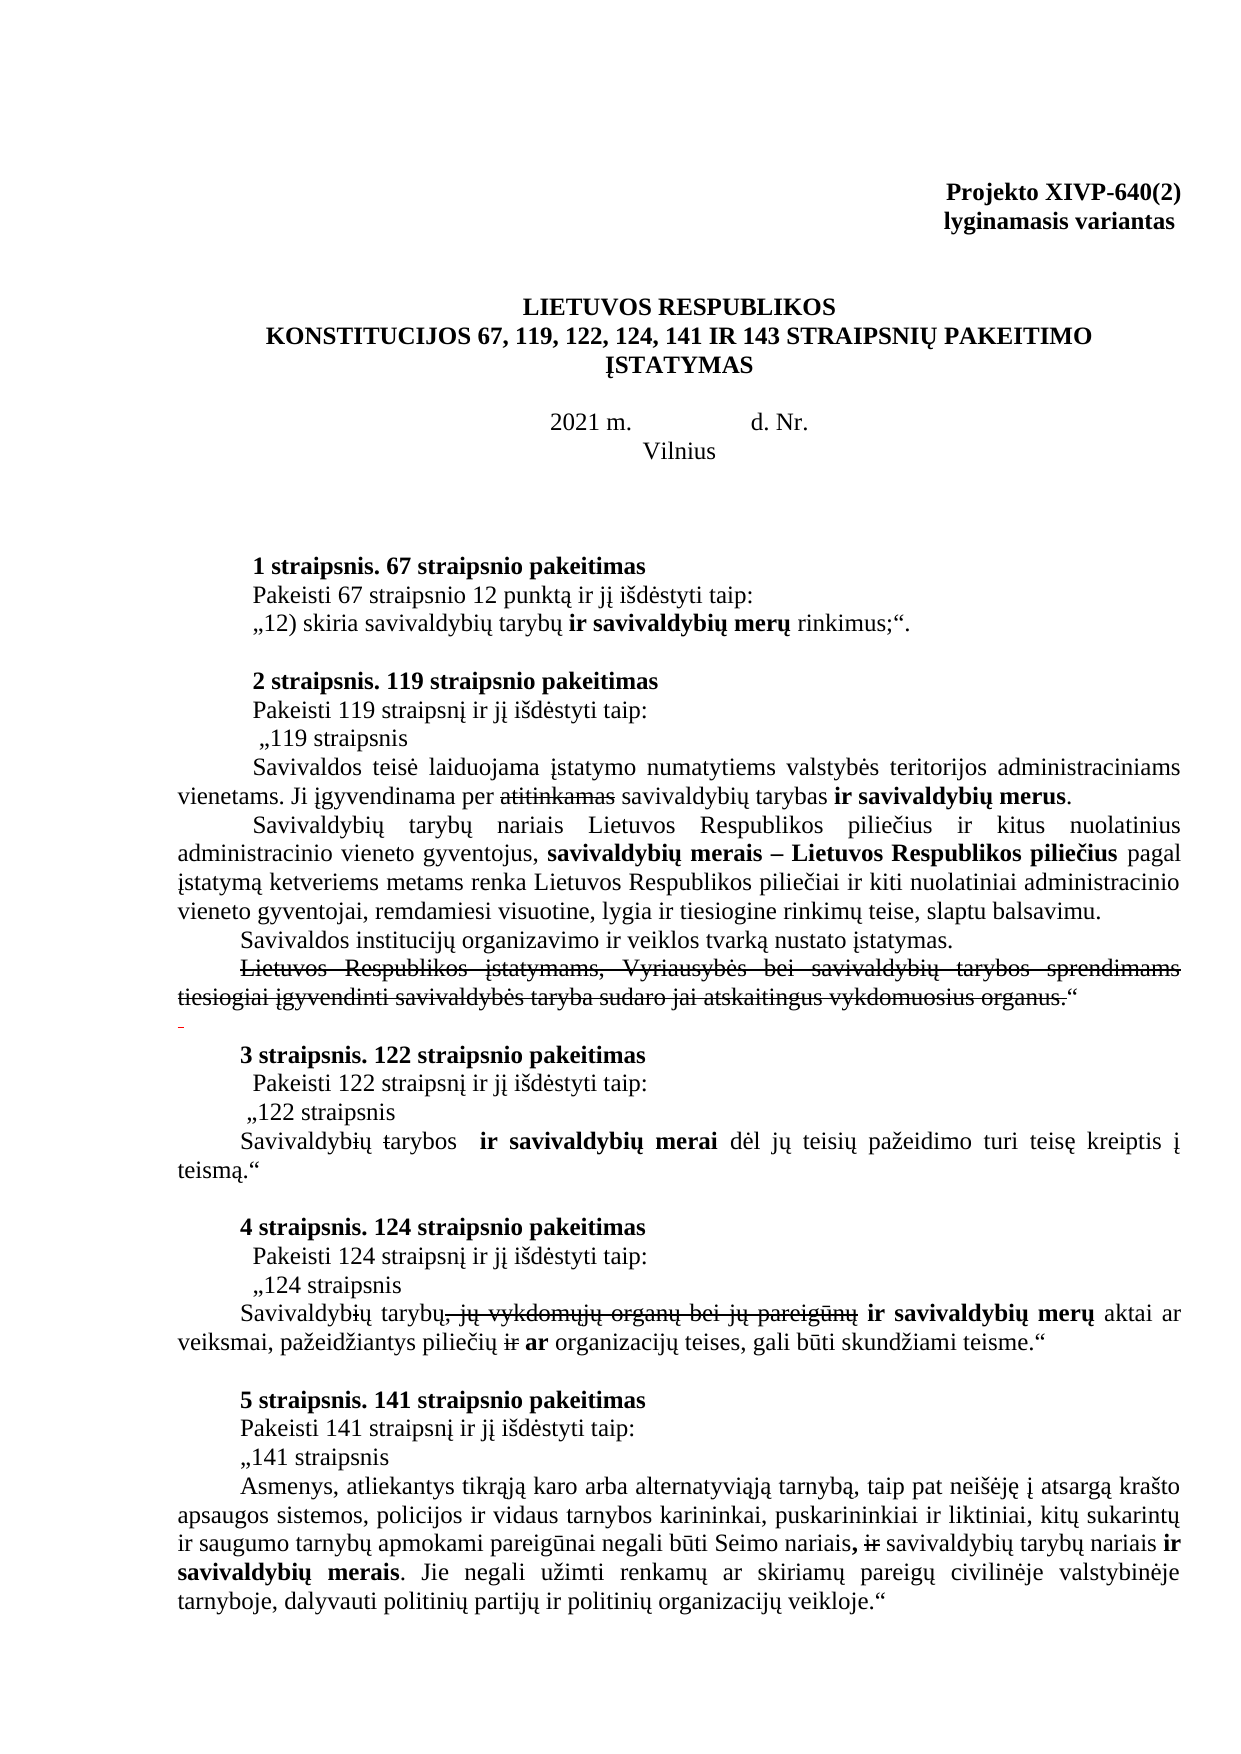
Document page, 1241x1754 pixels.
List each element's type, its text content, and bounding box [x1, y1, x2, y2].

title Projekto XIVP-640(2) [177, 177, 1181, 206]
text „119 straipsnis [177, 723, 1181, 752]
subtitle „141 straipsnis [177, 1442, 1181, 1471]
text 2021 m. d. Nr. [177, 407, 1181, 436]
text Savivaldos institucijų organizavimo ir veiklos tvarką nustato įstatymas. [177, 925, 1181, 953]
subtitle 5 straipsnis. 141 straipsnio pakeitimas [177, 1385, 1181, 1413]
text Pakeisti 122 straipsnį ir jį išdėstyti taip: [177, 1068, 1181, 1097]
text KONSTITUCIJOS 67, 119, 122, 124, 141 IR 143 STRAIPSNIŲ PAKEITIMO [177, 321, 1181, 350]
subtitle Pakeisti 141 straipsnį ir jį išdėstyti taip: [177, 1413, 1181, 1442]
text Pakeisti 124 straipsnį ir jį išdėstyti taip: [177, 1241, 1181, 1270]
title lyginamasis variantas [177, 206, 1181, 235]
text 2 straipsnis. 119 straipsnio pakeitimas [177, 666, 1181, 695]
text „12) skiria savivaldybių tarybų ir savivaldybių merų rinkimus;“. [177, 608, 1181, 637]
text Savivaldybių tarybų nariais Lietuvos Respublikos piliečius ir kitus nuolatinius administracinio vieneto gyventojus, savivaldybių merais – Lietuvos Respublikos piliečius pagal įstatymą ketveriems metams renka Lietuvos Respublikos piliečiai ir kiti nuolatiniai administracinio vieneto gyventojai, remdamiesi visuotine, lygia ir tiesiogine rinkimų teise, slaptu balsavimu. [177, 810, 1181, 925]
text Pakeisti 67 straipsnio 12 punktą ir jį išdėstyti taip: [177, 580, 1181, 608]
text LIETUVOS RESPUBLIKOS [177, 292, 1181, 321]
text Savivaldos teisė laiduojama įstatymo numatytiems valstybės teritorijos administraciniams vienetams. Ji įgyvendinama per atitinkamas savivaldybių tarybas ir savivaldybių merus. [177, 752, 1181, 810]
text 1 straipsnis. 67 straipsnio pakeitimas [177, 551, 1181, 580]
text 3 straipsnis. 122 straipsnio pakeitimas [177, 1040, 1181, 1068]
text Pakeisti 119 straipsnį ir jį išdėstyti taip: [177, 695, 1181, 723]
text Lietuvos Respublikos įstatymams, Vyriausybės bei savivaldybių tarybos sprendimams tiesiogiai įgyvendinti savivaldybės taryba sudaro jai atskaitingus vykdomuosius organus.“ [177, 953, 1181, 1011]
subtitle Asmenys, atliekantys tikrąją karo arba alternatyviąją tarnybą, taip pat neišėję į atsargą krašto apsaugos sistemos, policijos ir vidaus tarnybos karininkai, puskarininkiai ir liktiniai, kitų sukarintų ir saugumo tarnybų apmokami pareigūnai negali būti Seimo nariais, ir savivaldybių tarybų nariais ir savivaldybių merais. Jie negali užimti renkamų ar skiriamų pareigų civilinėje valstybinėje tarnyboje, dalyvauti politinių partijų ir politinių organizacijų veikloje.“ [177, 1471, 1181, 1615]
text Vilnius [177, 436, 1181, 465]
text Savivaldybių tarybos ir savivaldybių merai dėl jų teisių pažeidimo turi teisę kreiptis į teismą.“ [177, 1126, 1181, 1183]
text 4 straipsnis. 124 straipsnio pakeitimas [177, 1212, 1181, 1241]
text ĮSTATYMAS [177, 350, 1181, 378]
text „124 straipsnis [177, 1270, 1181, 1298]
text „122 straipsnis [177, 1097, 1181, 1126]
text Savivaldybių tarybų, jų vykdomųjų organų bei jų pareigūnų ir savivaldybių merų aktai ar veiksmai, pažeidžiantys piliečių ir ar organizacijų teises, gali būti skundžiami teisme.“ [177, 1298, 1181, 1356]
